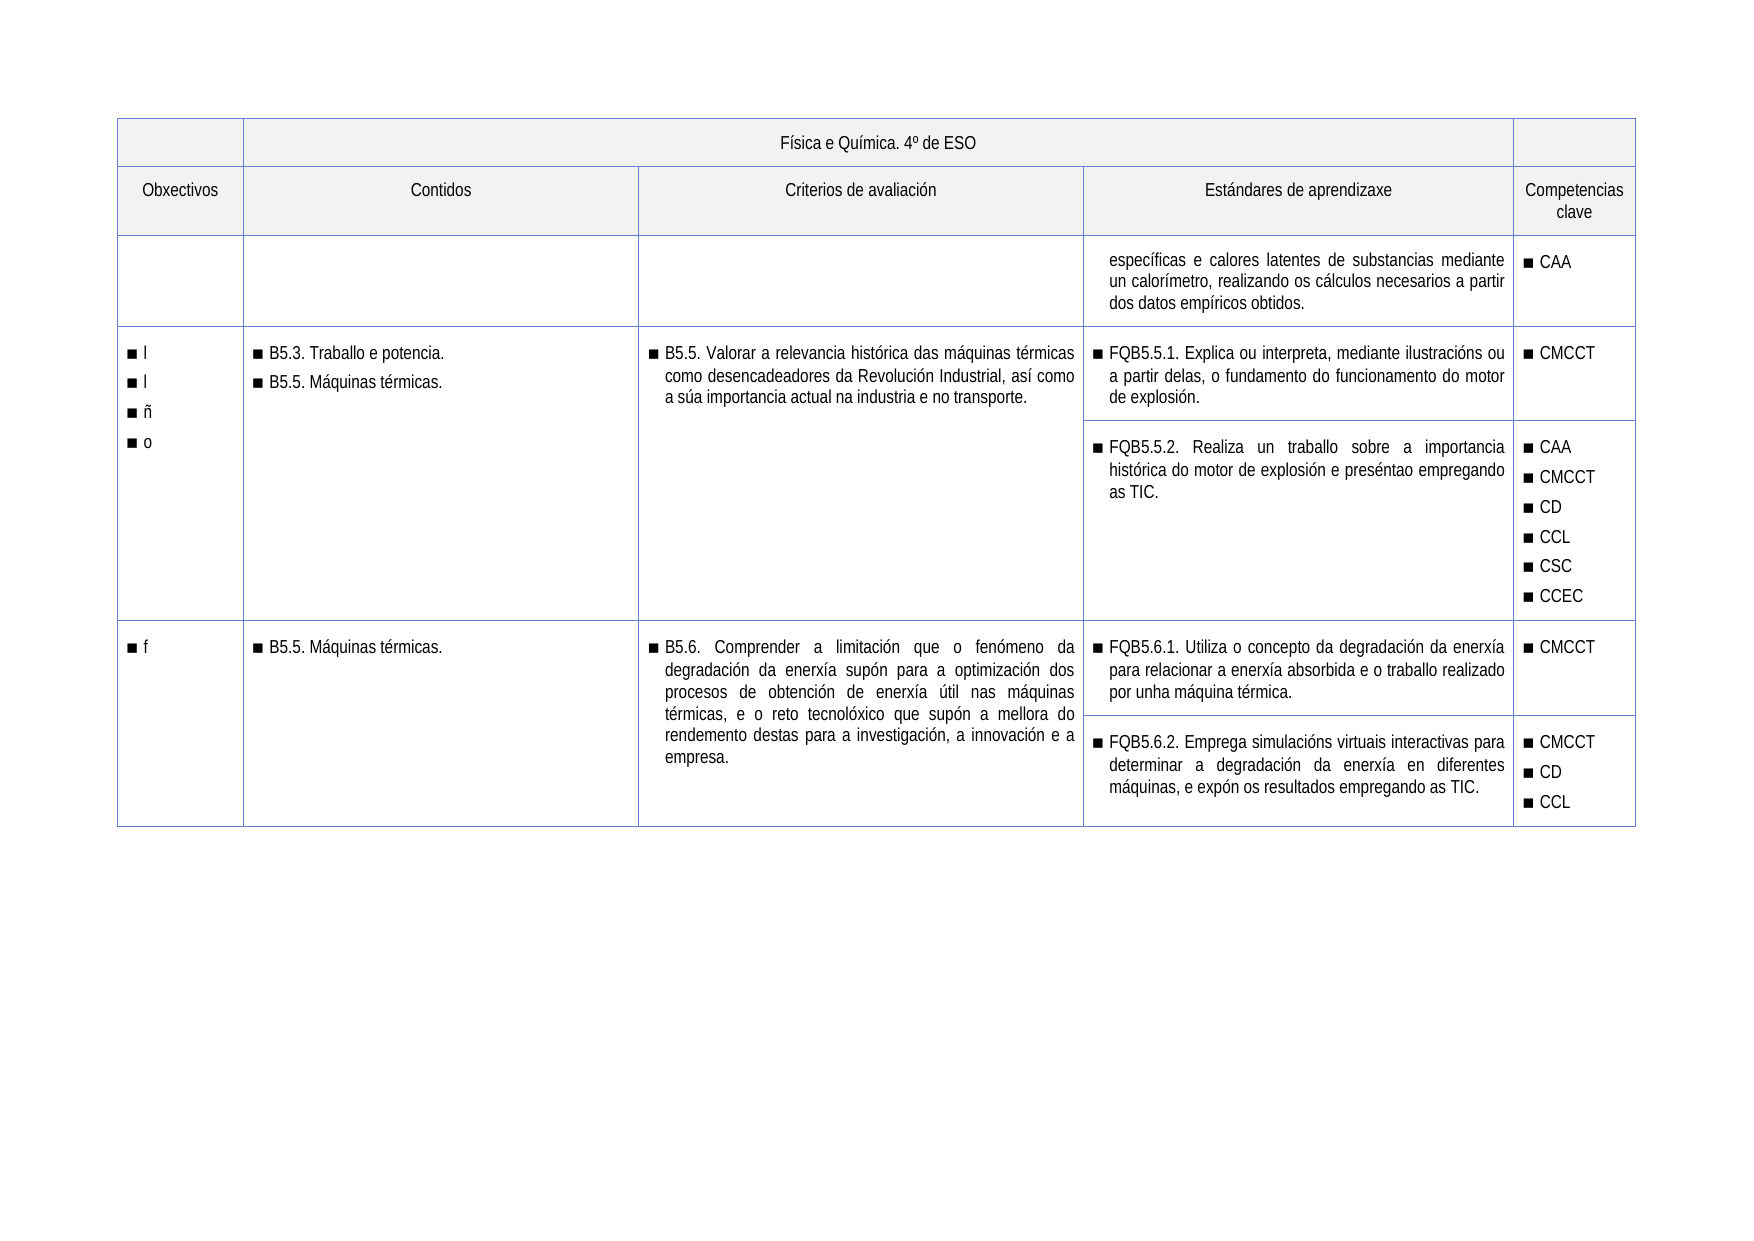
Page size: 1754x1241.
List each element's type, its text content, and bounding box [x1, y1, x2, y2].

table_cell [118, 236, 243, 326]
table_cell Obxectivos [118, 167, 243, 235]
table_cell B5.5. Valorar a relevancia histórica das máquinas térmicas como desencadeadores da Revolución Industrial, así como a súa importancia actual na industria e no transporte. [639, 327, 1083, 620]
table_header [118, 119, 243, 166]
table_cell B5.3. Traballo e potencia. B5.5. Máquinas térmicas. [244, 327, 638, 620]
table_cell específicas e calores latentes de substancias mediante un calorímetro, realizando os cálculos necesarios a partir dos datos empíricos obtidos. [1084, 236, 1513, 326]
table_cell Estándares de aprendizaxe [1084, 167, 1513, 235]
table_header Física e Química. 4º de ESO [244, 119, 1513, 166]
table_cell Contidos [244, 167, 638, 235]
table_cell l l ñ o [118, 327, 243, 620]
table_cell CMCCT [1514, 327, 1635, 420]
table_cell FQB5.6.1. Utiliza o concepto da degradación da enerxía para relacionar a enerxía absorbida e o traballo realizado por unha máquina térmica. [1084, 621, 1513, 715]
table_cell CMCCT CAA [1514, 236, 1635, 326]
table_cell CMCCT [1514, 621, 1635, 715]
table_cell Competencias clave [1514, 167, 1635, 235]
table_cell f [118, 621, 243, 826]
table_cell B5.6. Comprender a limitación que o fenómeno da degradación da enerxía supón para a optimización dos procesos de obtención de enerxía útil nas máquinas térmicas, e o reto tecnolóxico que supón a mellora do rendemento destas para a investigación, a innovación e a empresa. [639, 621, 1083, 826]
table_cell FQB5.5.2. Realiza un traballo sobre a importancia histórica do motor de explosión e preséntao empregando as TIC. [1084, 421, 1513, 620]
table_cell B5.5. Máquinas térmicas. [244, 621, 638, 826]
table_cell CMCCT CD CCL [1514, 716, 1635, 826]
table_cell FQB5.6.2. Emprega simulacións virtuais interactivas para determinar a degradación da enerxía en diferentes máquinas, e expón os resultados empregando as TIC. [1084, 716, 1513, 826]
table_cell CAA CMCCT CD CCL CSC CCEC [1514, 421, 1635, 620]
table_cell FQB5.5.1. Explica ou interpreta, mediante ilustracións ou a partir delas, o fundamento do funcionamento do motor de explosión. [1084, 327, 1513, 420]
table_cell [639, 236, 1083, 326]
table_cell Criterios de avaliación [639, 167, 1083, 235]
table_header [1514, 119, 1635, 166]
table_cell [244, 236, 638, 326]
